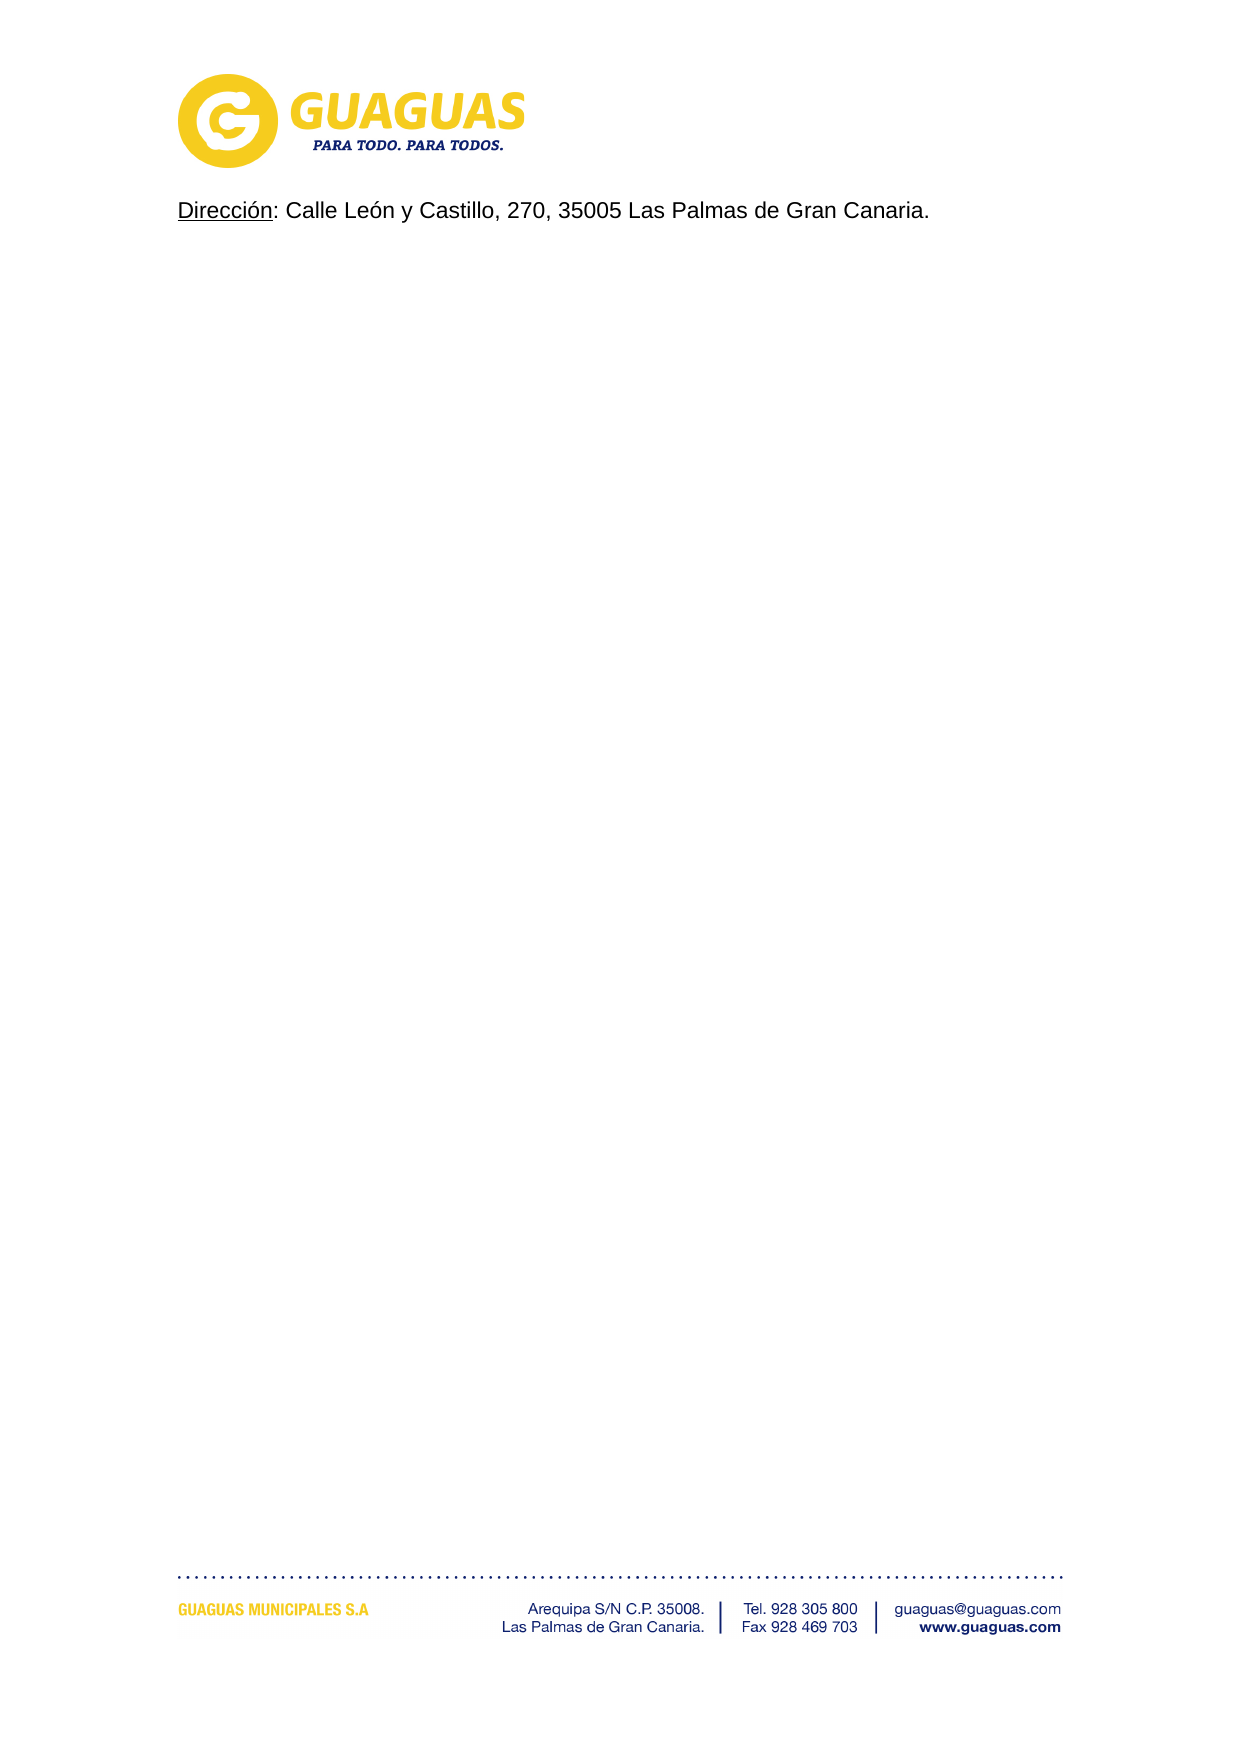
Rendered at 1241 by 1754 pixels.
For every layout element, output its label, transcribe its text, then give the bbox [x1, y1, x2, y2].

text Dirección: Calle León y Castillo, 270, 35005 Las Palmas de Gran Canaria. [177, 197, 1063, 223]
